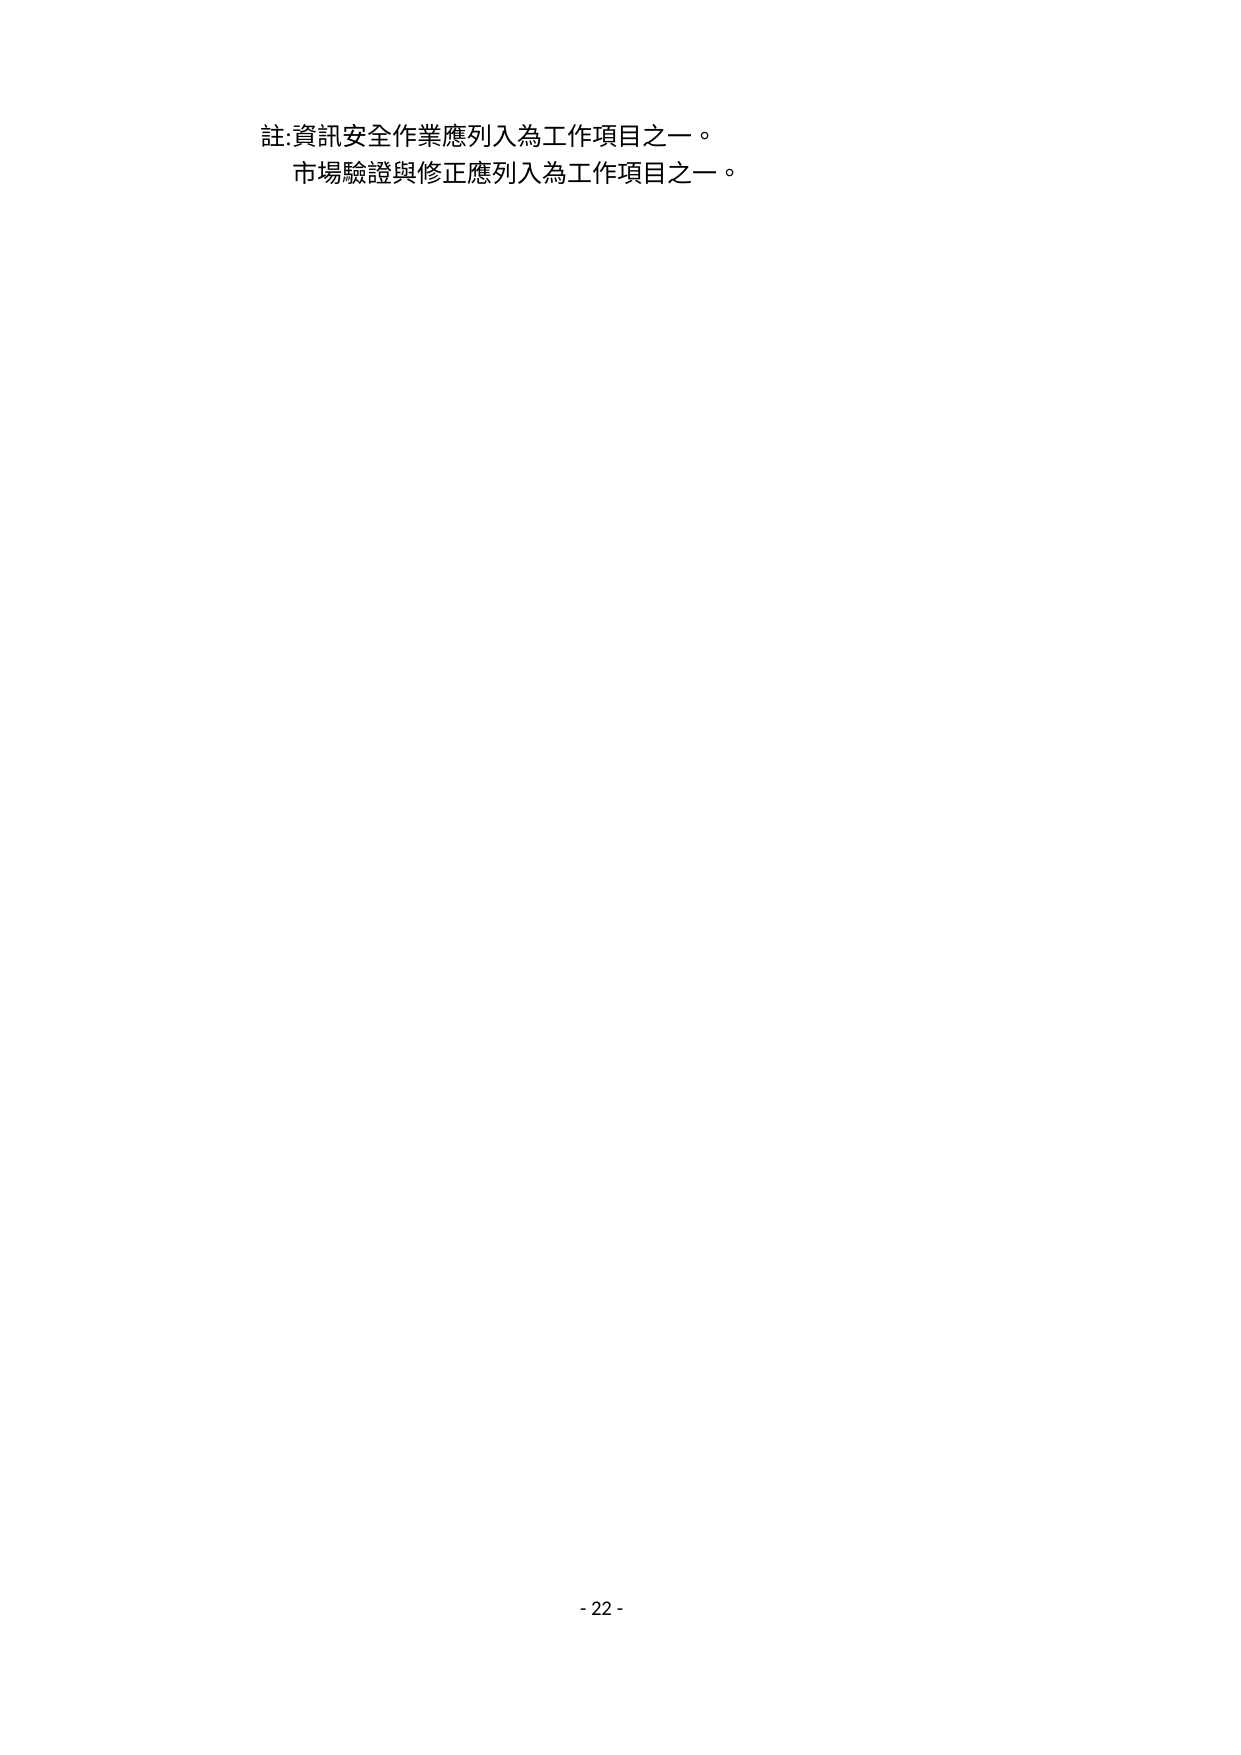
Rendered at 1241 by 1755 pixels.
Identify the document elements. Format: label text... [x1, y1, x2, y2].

text 註:資訊安全作業應列入為工作項目之一。 [260, 115, 1081, 152]
text 市場驗證與修正應列入為工作項目之一。 [260, 152, 1081, 190]
